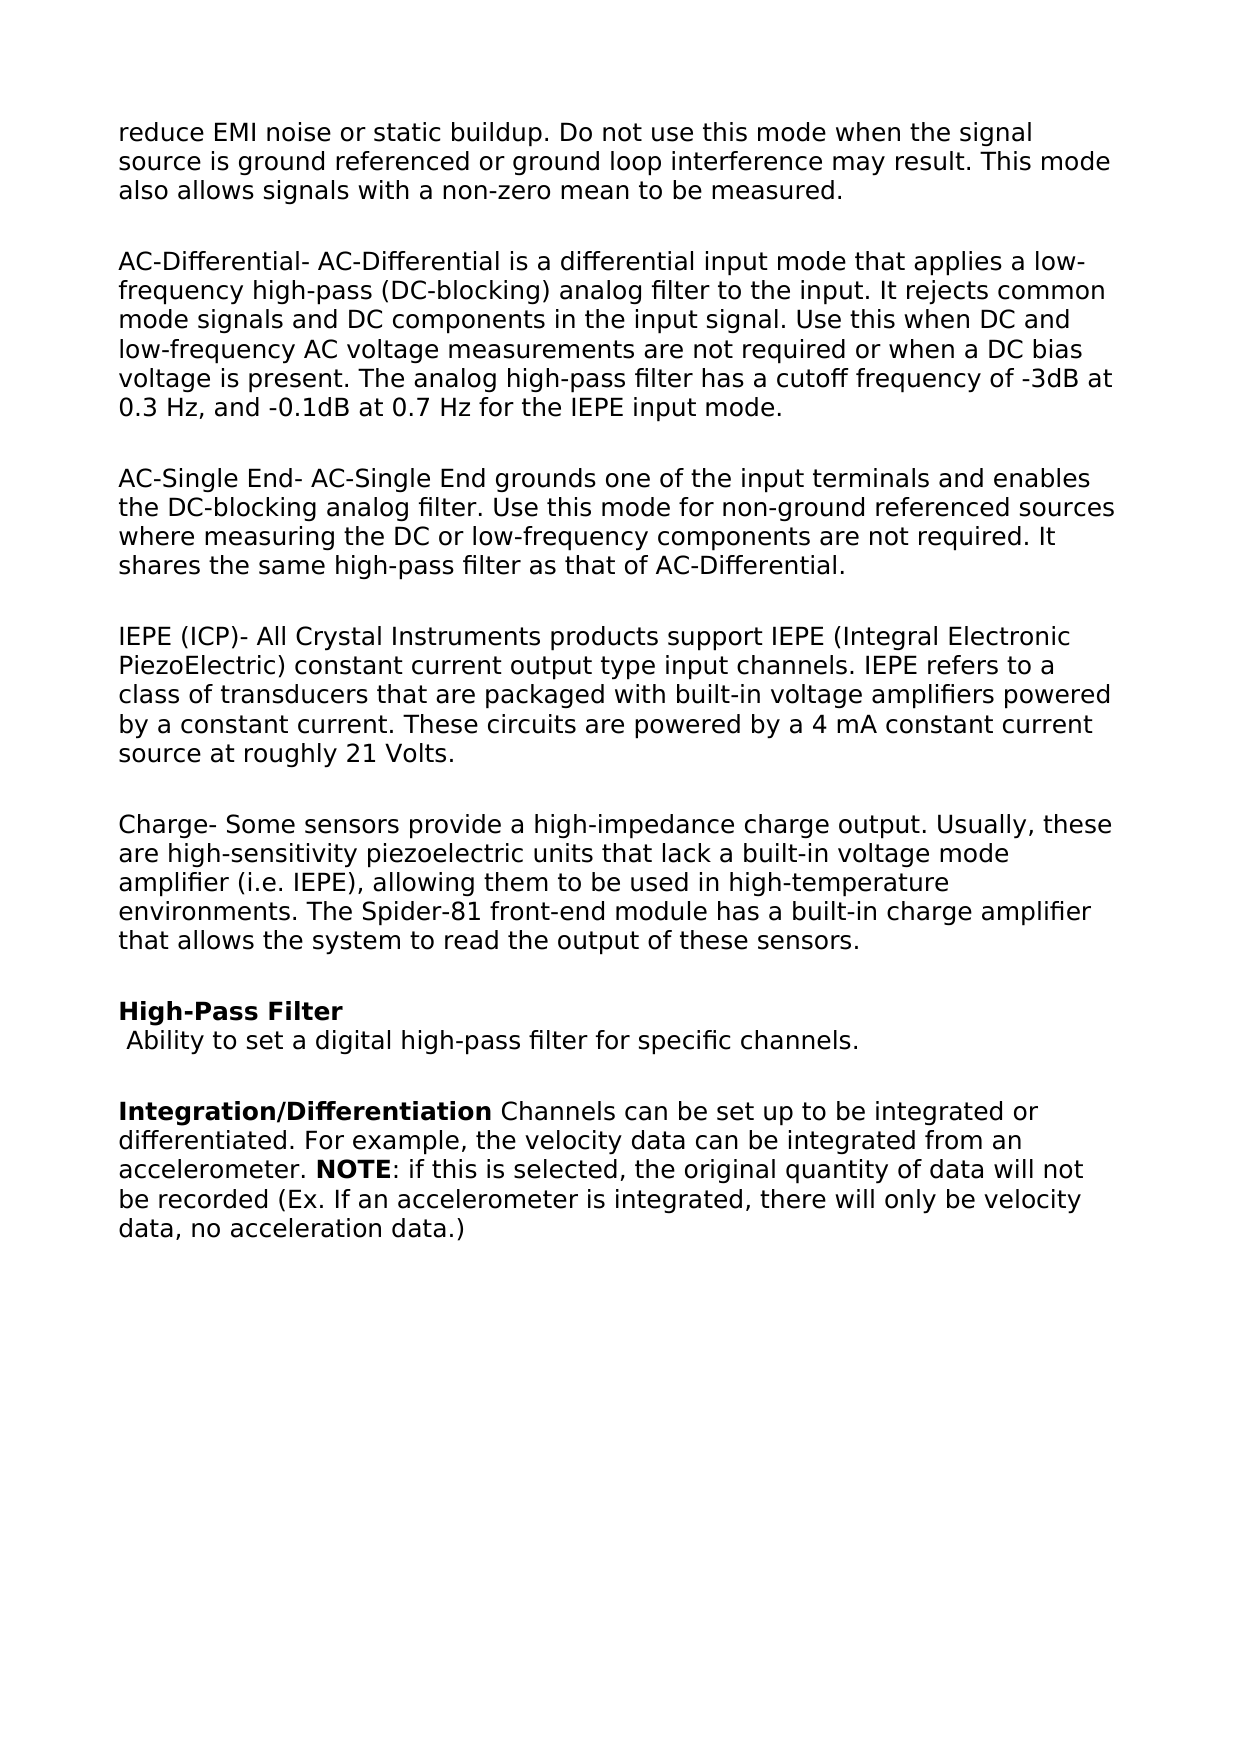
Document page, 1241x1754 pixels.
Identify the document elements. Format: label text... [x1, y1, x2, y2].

text AC-Differential- AC-Differential is a differential input mode that applies a low-frequency high-pass (DC-blocking) analog filter to the input. It rejects common mode signals and DC components in the input signal. Use this when DC and low-frequency AC voltage measurements are not required or when a DC bias voltage is present. The analog high-pass filter has a cutoff frequency of -3dB at 0.3 Hz, and -0.1dB at 0.7 Hz for the IEPE input mode. [118, 247, 1122, 451]
text reduce EMI noise or static buildup. Do not use this mode when the signal source is ground referenced or ground loop interference may result. This mode also allows signals with a non-zero mean to be measured. [118, 118, 1122, 235]
text High-Pass Filter Ability to set a digital high-pass filter for specific channels. [118, 997, 1122, 1085]
text AC-Single End- AC-Single End grounds one of the input terminals and enables the DC-blocking analog filter. Use this mode for non-ground referenced sources where measuring the DC or low-frequency components are not required. It shares the same high-pass filter as that of AC-Differential. [118, 464, 1122, 610]
text IEPE (ICP)- All Crystal Instruments products support IEPE (Integral Electronic PiezoElectric) constant current output type input channels. IEPE refers to a class of transducers that are packaged with built-in voltage amplifiers powered by a constant current. These circuits are powered by a 4 mA constant current source at roughly 21 Volts. [118, 622, 1122, 797]
text Integration/Differentiation Channels can be set up to be integrated or differentiated. For example, the velocity data can be integrated from an accelerometer. NOTE: if this is selected, the original quantity of data will not be recorded (Ex. If an accelerometer is integrated, there will only be velocity data, no acceleration data.) [118, 1097, 1122, 1272]
text Charge- Some sensors provide a high-impedance charge output. Usually, these are high-sensitivity piezoelectric units that lack a built-in voltage mode amplifier (i.e. IEPE), allowing them to be used in high-temperature environments. The Spider-81 front-end module has a built-in charge amplifier that allows the system to read the output of these sensors. [118, 810, 1122, 985]
